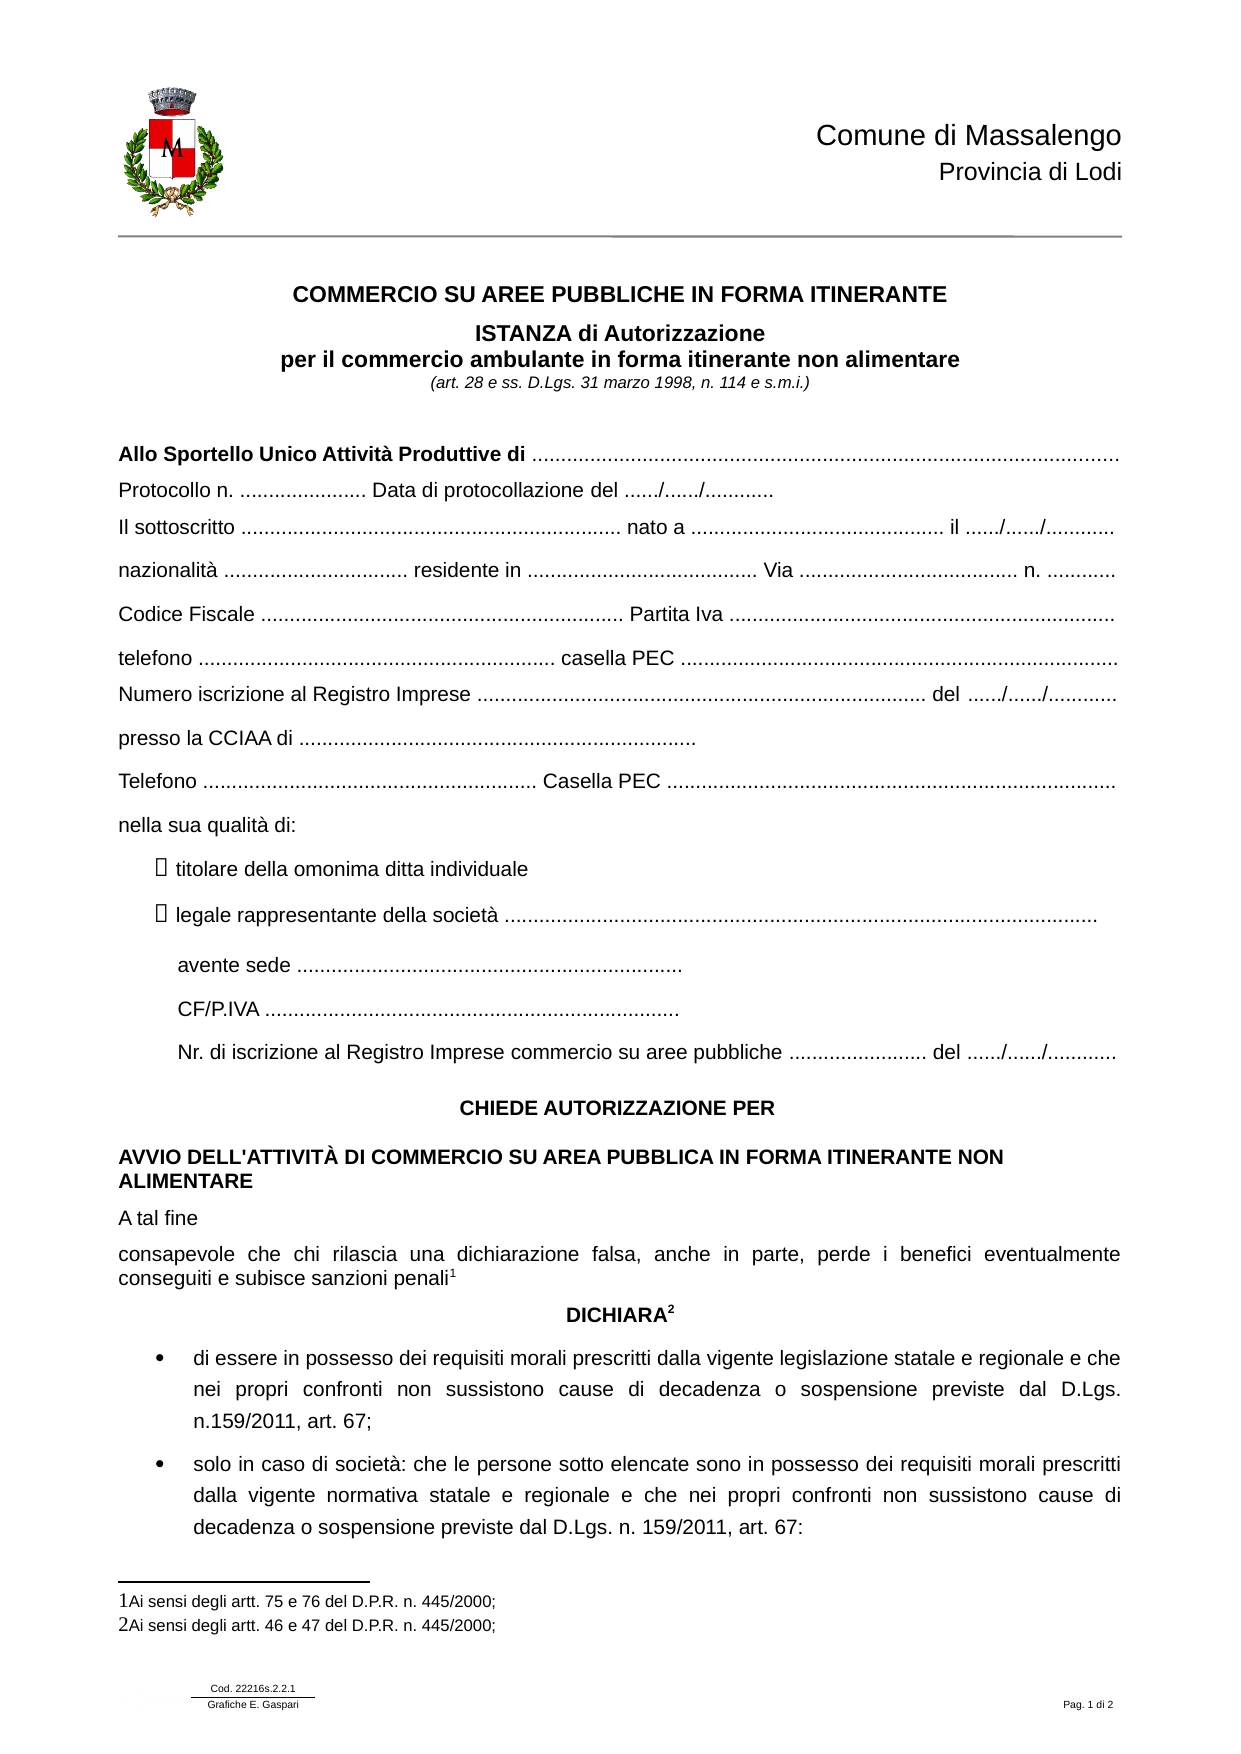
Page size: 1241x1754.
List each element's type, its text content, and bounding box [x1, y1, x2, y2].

text telefono .............................................................. casella PEC ............................................................................ [118, 646, 1122, 669]
text AVVIO DELL'ATTIVITÀ DI COMMERCIO SU AREA PUBBLICA IN FORMA ITINERANTE NON ALIMENTARE [118, 1145, 1122, 1193]
text CHIEDE AUTORIZZAZIONE PER [118, 1096, 1122, 1120]
list di essere in possesso dei requisiti morali prescritti dalla vigente legislazione statale e regionale e che nei propri confronti non sussistono cause di decadenza o sospensione previste dal D.Lgs. n.159/2011, art. 67; [156, 1346, 1122, 1432]
text presso la CCIAA di ..................................................................... [118, 726, 1122, 749]
text Protocollo n. ...................... Data di protocollazione del ....../....../............ [118, 478, 1122, 502]
table_header COMMERCIO SU AREE PUBBLICHE IN FORMA ITINERANTE ISTANZA di Autorizzazione per il commercio ambulante in forma itinerante non alimentare (art. 28 e ss. D.Lgs. 31 marzo 1998, n. 114 e s.m.i.) [118, 256, 1122, 417]
text CF/P.IVA ........................................................................ [177, 996, 1122, 1020]
text Provincia di Lodi [224, 157, 1122, 185]
text nazionalità ................................ residente in ........................................ Via ...................................... n. ............ [118, 558, 1122, 582]
list solo in caso di società: che le persone sotto elencate sono in possesso dei requisiti morali prescritti dalla vigente normativa statale e regionale e che nei propri confronti non sussistono cause di decadenza o sospensione previste dal D.Lgs. n. 159/2011, art. 67: [156, 1452, 1122, 1538]
text Telefono .......................................................... Casella PEC .............................................................................. [118, 769, 1122, 793]
text Codice Fiscale ............................................................... Partita Iva ................................................................... [118, 602, 1122, 626]
text  legale rappresentante della società ....................................................................................................... [153, 896, 1122, 930]
text  titolare della omonima ditta individuale [153, 849, 1122, 883]
text Numero iscrizione al Registro Imprese .............................................................................. del ....../....../............ [118, 682, 1122, 706]
text Il sottoscritto .................................................................. nato a ............................................ il ....../....../............ [118, 514, 1122, 538]
text Ai sensi degli artt. 46 e 47 del D.P.R. n. 445/2000; [118, 1612, 1122, 1636]
text nella sua qualità di: [118, 813, 1122, 837]
text Nr. di iscrizione al Registro Imprese commercio su aree pubbliche ........................ del ....../....../............ [177, 1040, 1122, 1064]
text Allo Sportello Unico Attività Produttive di [118, 442, 1122, 466]
picture [122, 87, 224, 219]
text avente sede ................................................................... [177, 953, 1122, 977]
text DICHIARA [118, 1302, 1122, 1326]
text consapevole che chi rilascia una dichiarazione falsa, anche in parte, perde i benefici eventualmente conseguiti e subisce sanzioni penali [118, 1242, 1122, 1290]
text Ai sensi degli artt. 75 e 76 del D.P.R. n. 445/2000; [118, 1588, 1122, 1612]
text Comune di Massalengo [224, 118, 1122, 152]
text A tal fine [118, 1206, 1122, 1229]
